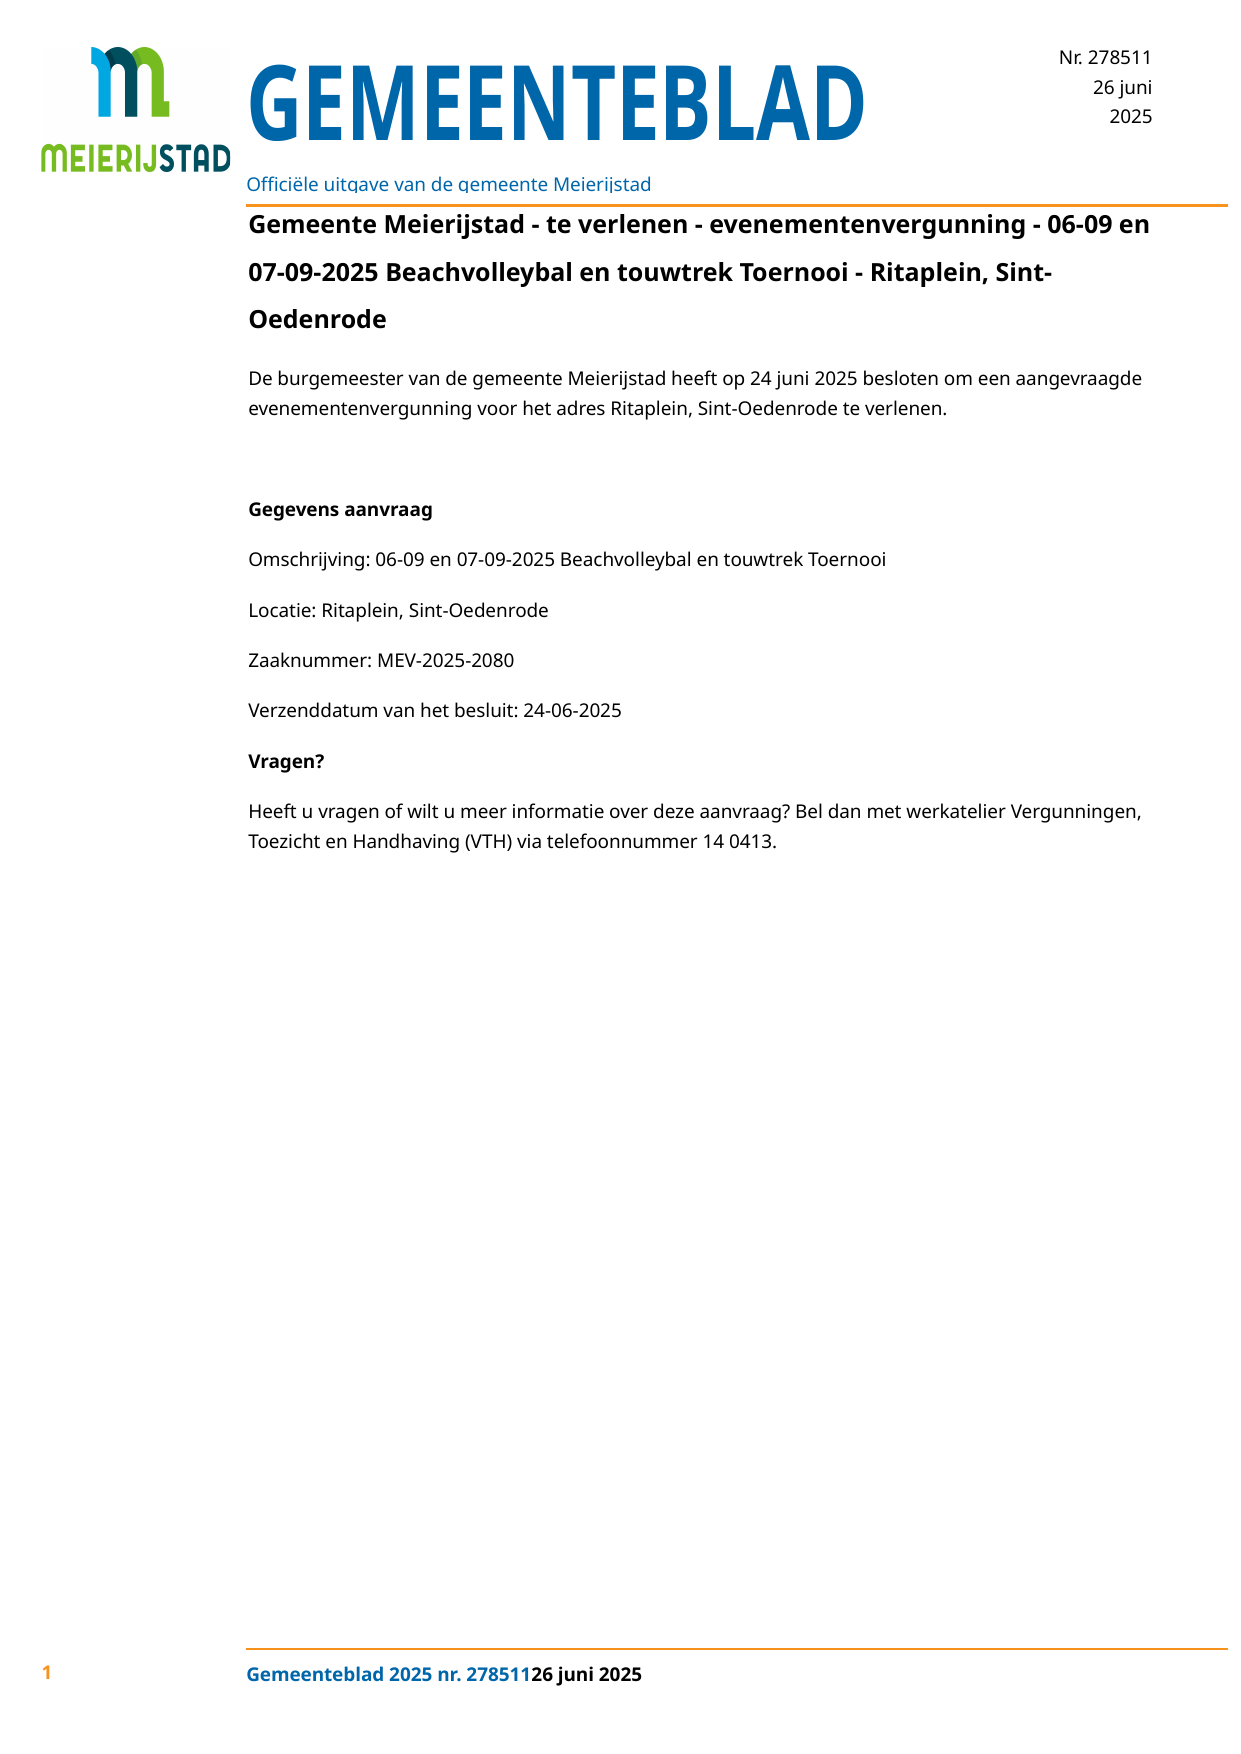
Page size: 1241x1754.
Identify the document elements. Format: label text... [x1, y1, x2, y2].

text Locatie: Ritaplein, Sint-Oedenrode [248, 597, 1152, 622]
text Verzenddatum van het besluit: 24-06-2025 [248, 698, 1152, 723]
text Zaaknummer: MEV-2025-2080 [248, 647, 1152, 673]
text De burgemeester van de gemeente Meierijstad heeft op 24 juni 2025 besloten om een aangevraagde evenementenvergunning voor het adres Ritaplein, Sint-Oedenrode te verlenen. [248, 366, 1152, 421]
text Gemeente Meierijstad - te verlenen - evenementenvergunning - 06-09 en 07-09-2025 Beachvolleybal en touwtrek Toernooi - Ritaplein, Sint-Oedenrode [248, 207, 1152, 336]
text Omschrijving: 06-09 en 07-09-2025 Beachvolleybal en touwtrek Toernooi [248, 546, 1152, 572]
text Heeft u vragen of wilt u meer informatie over deze aanvraag? Bel dan met werkatelier Vergunningen, Toezicht en Handhaving (VTH) via telefoonnummer 14 0413. [248, 798, 1152, 854]
text Gegevens aanvraag [248, 496, 1152, 522]
text Vragen? [248, 748, 1152, 774]
picture [41, 47, 231, 172]
